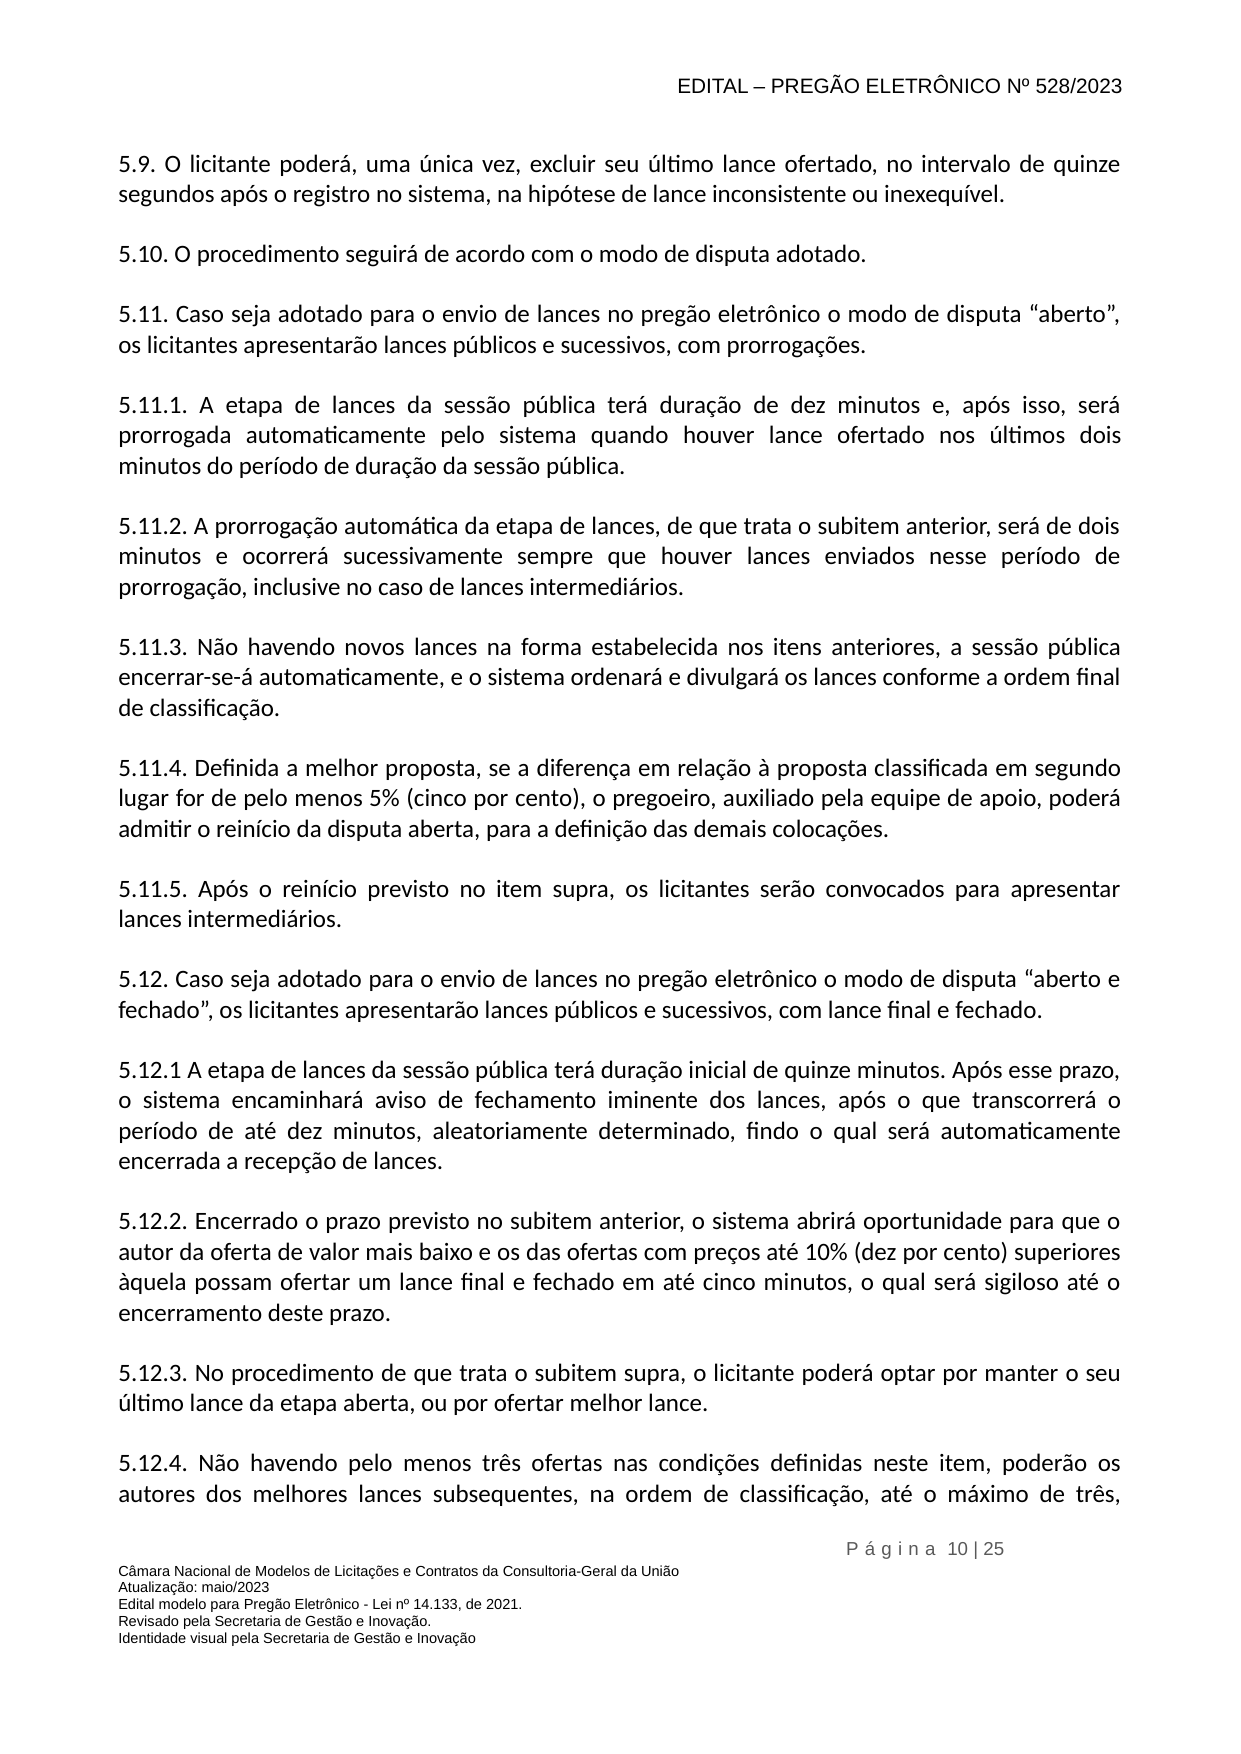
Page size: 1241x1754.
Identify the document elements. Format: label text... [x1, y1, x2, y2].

text 5.11.2. A prorrogação automática da etapa de lances, de que trata o subitem anterior, será de dois minutos e ocorrerá sucessivamente sempre que houver lances enviados nesse período de prorrogação, inclusive no caso de lances intermediários. [118, 510, 1122, 601]
text 5.12.4. Não havendo pelo menos três ofertas nas condições definidas neste item, poderão os autores dos melhores lances subsequentes, na ordem de classificação, até o máximo de três, [118, 1448, 1122, 1509]
text 5.12. Caso seja adotado para o envio de lances no pregão eletrônico o modo de disputa “aberto e fechado”, os licitantes apresentarão lances públicos e sucessivos, com lance final e fechado. [118, 963, 1122, 1024]
text 5.12.3. No procedimento de que trata o subitem supra, o licitante poderá optar por manter o seu último lance da etapa aberta, ou por ofertar melhor lance. [118, 1357, 1122, 1418]
text 5.9. O licitante poderá, uma única vez, excluir seu último lance ofertado, no intervalo de quinze segundos após o registro no sistema, na hipótese de lance inconsistente ou inexequível. [118, 148, 1122, 209]
text 5.12.1 A etapa de lances da sessão pública terá duração inicial de quinze minutos. Após esse prazo, o sistema encaminhará aviso de fechamento iminente dos lances, após o que transcorrerá o período de até dez minutos, aleatoriamente determinado, findo o qual será automaticamente encerrada a recepção de lances. [118, 1054, 1122, 1176]
text 5.11.3. Não havendo novos lances na forma estabelecida nos itens anteriores, a sessão pública encerrar-se-á automaticamente, e o sistema ordenará e divulgará os lances conforme a ordem final de classificação. [118, 631, 1122, 722]
text 5.12.2. Encerrado o prazo previsto no subitem anterior, o sistema abrirá oportunidade para que o autor da oferta de valor mais baixo e os das ofertas com preços até 10% (dez por cento) superiores àquela possam ofertar um lance final e fechado em até cinco minutos, o qual será sigiloso até o encerramento deste prazo. [118, 1206, 1122, 1328]
text 5.11.5. Após o reinício previsto no item supra, os licitantes serão convocados para apresentar lances intermediários. [118, 873, 1122, 934]
text 5.10. O procedimento seguirá de acordo com o modo de disputa adotado. [118, 238, 1122, 269]
text 5.11. Caso seja adotado para o envio de lances no pregão eletrônico o modo de disputa “aberto”, os licitantes apresentarão lances públicos e sucessivos, com prorrogações. [118, 298, 1122, 359]
text 5.11.1. A etapa de lances da sessão pública terá duração de dez minutos e, após isso, será prorrogada automaticamente pelo sistema quando houver lance ofertado nos últimos dois minutos do período de duração da sessão pública. [118, 389, 1122, 480]
text 5.11.4. Definida a melhor proposta, se a diferença em relação à proposta classificada em segundo lugar for de pelo menos 5% (cinco por cento), o pregoeiro, auxiliado pela equipe de apoio, poderá admitir o reinício da disputa aberta, para a definição das demais colocações. [118, 752, 1122, 843]
